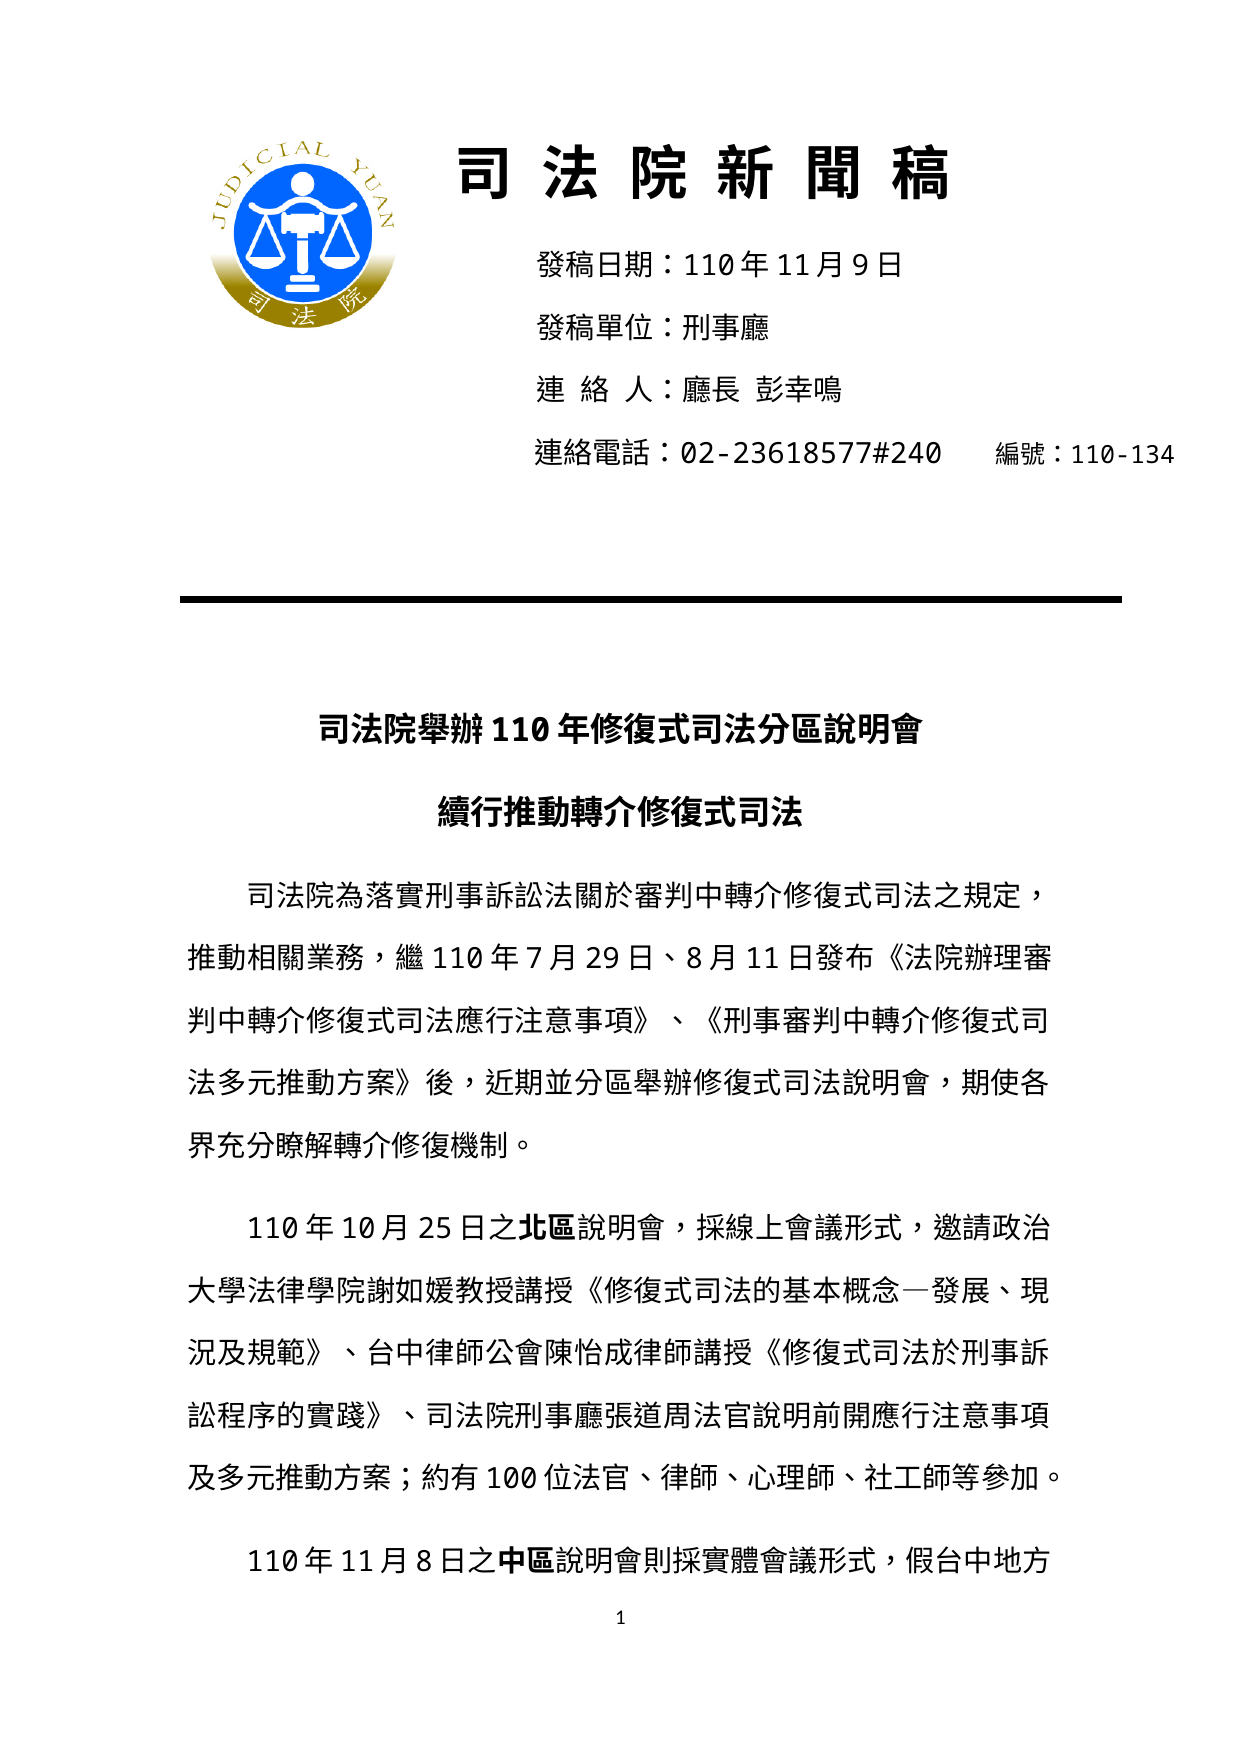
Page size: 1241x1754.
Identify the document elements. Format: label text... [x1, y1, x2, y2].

text 110年10月25日之北區說明會，採線上會議形式，邀請政治大學法律學院謝如媛教授講授《修復式司法的基本概念—發展、現況及規範》、台中律師公會陳怡成律師講授《修復式司法於刑事訴訟程序的實踐》、司法院刑事廳張道周法官說明前開應行注意事項及多元推動方案；約有100位法官、律師、心理師、社工師等參加。 [187, 1184, 1053, 1497]
table_header [177, 96, 1125, 665]
text 司法院為落實刑事訴訟法關於審判中轉介修復式司法之規定，推動相關業務，繼110年7月29日、8月11日發布《法院辦理審判中轉介修復式司法應行注意事項》、《刑事審判中轉介修復式司法多元推動方案》後，近期並分區舉辦修復式司法說明會，期使各界充分瞭解轉介修復機制。 [187, 852, 1053, 1164]
text 110年11月8日之中區說明會則採實體會議形式，假台中地方 [187, 1518, 1053, 1580]
table_header 司 法 院 新 聞 稿 發稿日期：110年11月9日 發稿單位：刑事廳 連 絡 人：廳長 彭幸鳴 連絡電話：02-23618577#240 編號：110-134 [443, 96, 1122, 596]
text 司法院舉辦110年修復式司法分區說明會 [187, 686, 1053, 748]
table_header [143, 96, 177, 665]
text 續行推動轉介修復式司法 [187, 768, 1053, 831]
table_header [180, 96, 443, 596]
